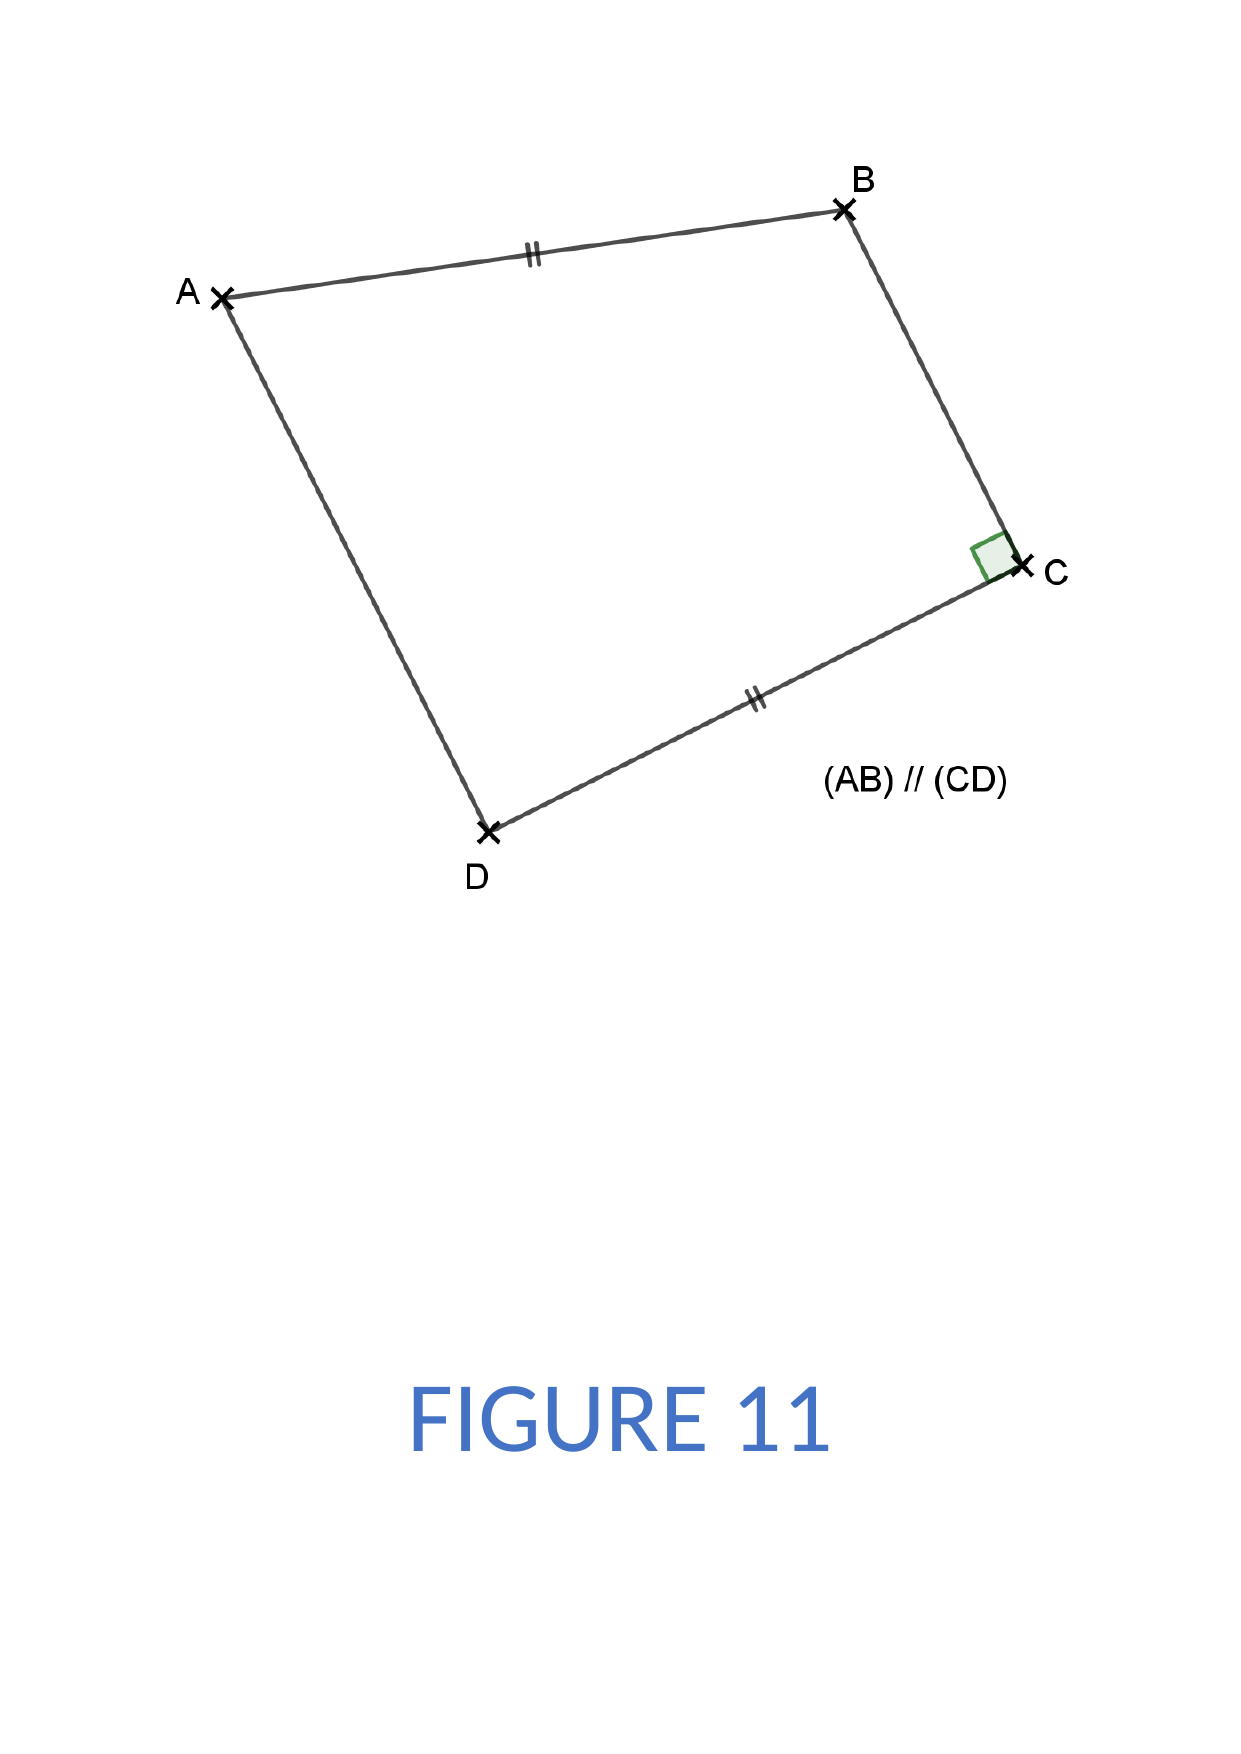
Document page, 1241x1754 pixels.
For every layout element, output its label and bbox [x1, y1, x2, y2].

picture [147, 147, 1093, 912]
